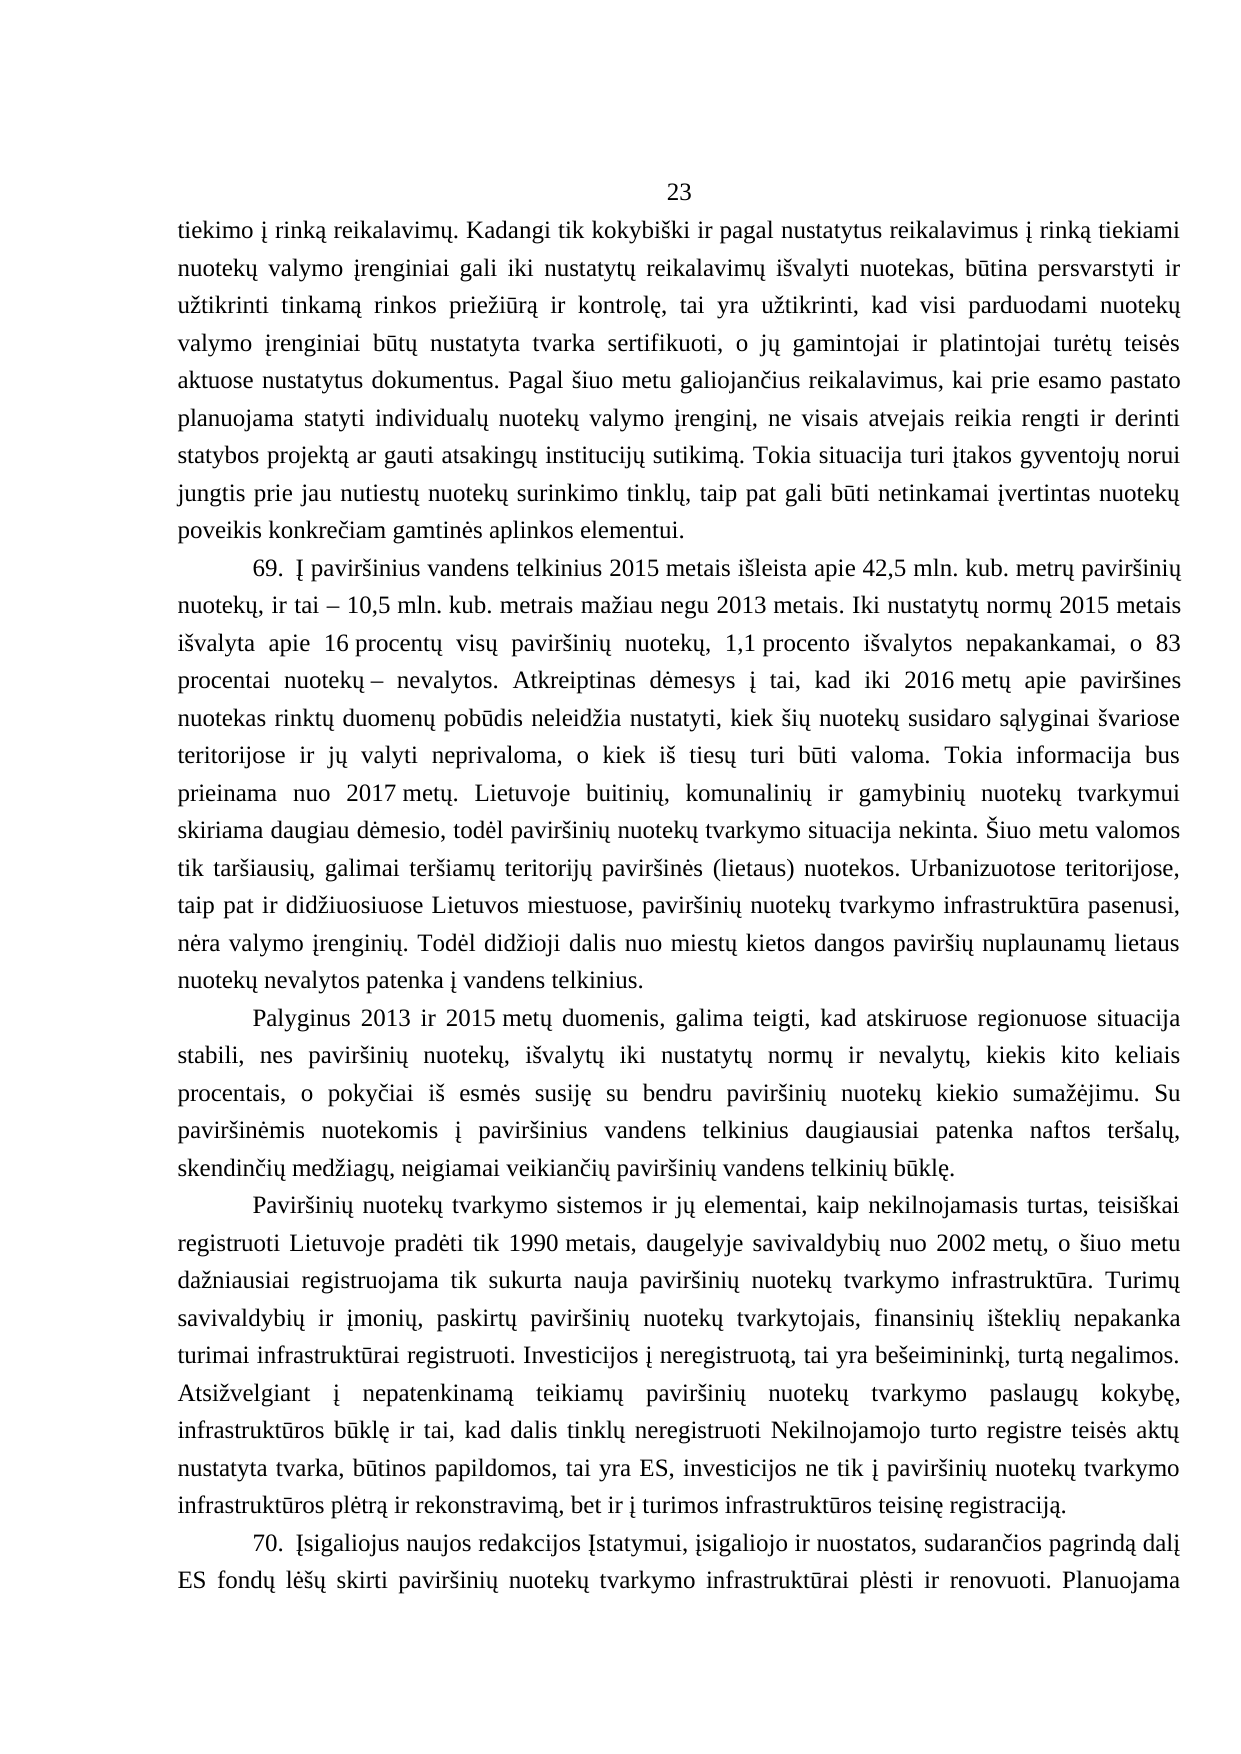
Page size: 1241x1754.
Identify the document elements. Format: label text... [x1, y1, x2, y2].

text Paviršinių nuotekų tvarkymo sistemos ir jų elementai, kaip nekilnojamasis turtas, teisiškai registruoti Lietuvoje pradėti tik 1990 metais, daugelyje savivaldybių nuo 2002 metų, o šiuo metu dažniausiai registruojama tik sukurta nauja paviršinių nuotekų tvarkymo infrastruktūra. Turimų savivaldybių ir įmonių, paskirtų paviršinių nuotekų tvarkytojais, finansinių išteklių nepakanka turimai infrastruktūrai registruoti. Investicijos į neregistruotą, tai yra bešeimininkį, turtą negalimos. Atsižvelgiant į nepatenkinamą teikiamų paviršinių nuotekų tvarkymo paslaugų kokybę, infrastruktūros būklę ir tai, kad dalis tinklų neregistruoti Nekilnojamojo turto registre teisės aktų nustatyta tvarka, būtinos papildomos, tai yra ES, investicijos ne tik į paviršinių nuotekų tvarkymo infrastruktūros plėtrą ir rekonstravimą, bet ir į turimos infrastruktūros teisinę registraciją. [177, 1182, 1181, 1519]
text 70. Įsigaliojus naujos redakcijos Įstatymui, įsigaliojo ir nuostatos, sudarančios pagrindą dalį ES fondų lėšų skirti paviršinių nuotekų tvarkymo infrastruktūrai plėsti ir renovuoti. Planuojama [177, 1519, 1181, 1594]
text Palyginus 2013 ir 2015 metų duomenis, galima teigti, kad atskiruose regionuose situacija stabili, nes paviršinių nuotekų, išvalytų iki nustatytų normų ir nevalytų, kiekis kito keliais procentais, o pokyčiai iš esmės susiję su bendru paviršinių nuotekų kiekio sumažėjimu. Su paviršinėmis nuotekomis į paviršinius vandens telkinius daugiausiai patenka naftos teršalų, skendinčių medžiagų, neigiamai veikiančių paviršinių vandens telkinių būklę. [177, 994, 1181, 1182]
text tiekimo į rinką reikalavimų. Kadangi tik kokybiški ir pagal nustatytus reikalavimus į rinką tiekiami nuotekų valymo įrenginiai gali iki nustatytų reikalavimų išvalyti nuotekas, būtina persvarstyti ir užtikrinti tinkamą rinkos priežiūrą ir kontrolę, tai yra užtikrinti, kad visi parduodami nuotekų valymo įrenginiai būtų nustatyta tvarka sertifikuoti, o jų gamintojai ir platintojai turėtų teisės aktuose nustatytus dokumentus. Pagal šiuo metu galiojančius reikalavimus, kai prie esamo pastato planuojama statyti individualų nuotekų valymo įrenginį, ne visais atvejais reikia rengti ir derinti statybos projektą ar gauti atsakingų institucijų sutikimą. Tokia situacija turi įtakos gyventojų norui jungtis prie jau nutiestų nuotekų surinkimo tinklų, taip pat gali būti netinkamai įvertintas nuotekų poveikis konkrečiam gamtinės aplinkos elementui. [177, 207, 1181, 544]
text 69. Į paviršinius vandens telkinius 2015 metais išleista apie 42,5 mln. kub. metrų paviršinių nuotekų, ir tai – 10,5 mln. kub. metrais mažiau negu 2013 metais. Iki nustatytų normų 2015 metais išvalyta apie 16 procentų visų paviršinių nuotekų, 1,1 procento išvalytos nepakankamai, o 83 procentai nuotekų – nevalytos. Atkreiptinas dėmesys į tai, kad iki 2016 metų apie paviršines nuotekas rinktų duomenų pobūdis neleidžia nustatyti, kiek šių nuotekų susidaro sąlyginai švariose teritorijose ir jų valyti neprivaloma, o kiek iš tiesų turi būti valoma. Tokia informacija bus prieinama nuo 2017 metų. Lietuvoje buitinių, komunalinių ir gamybinių nuotekų tvarkymui skiriama daugiau dėmesio, todėl paviršinių nuotekų tvarkymo situacija nekinta. Šiuo metu valomos tik taršiausių, galimai teršiamų teritorijų paviršinės (lietaus) nuotekos. Urbanizuotose teritorijose, taip pat ir didžiuosiuose Lietuvos miestuose, paviršinių nuotekų tvarkymo infrastruktūra pasenusi, nėra valymo įrenginių. Todėl didžioji dalis nuo miestų kietos dangos paviršių nuplaunamų lietaus nuotekų nevalytos patenka į vandens telkinius. [177, 544, 1181, 994]
